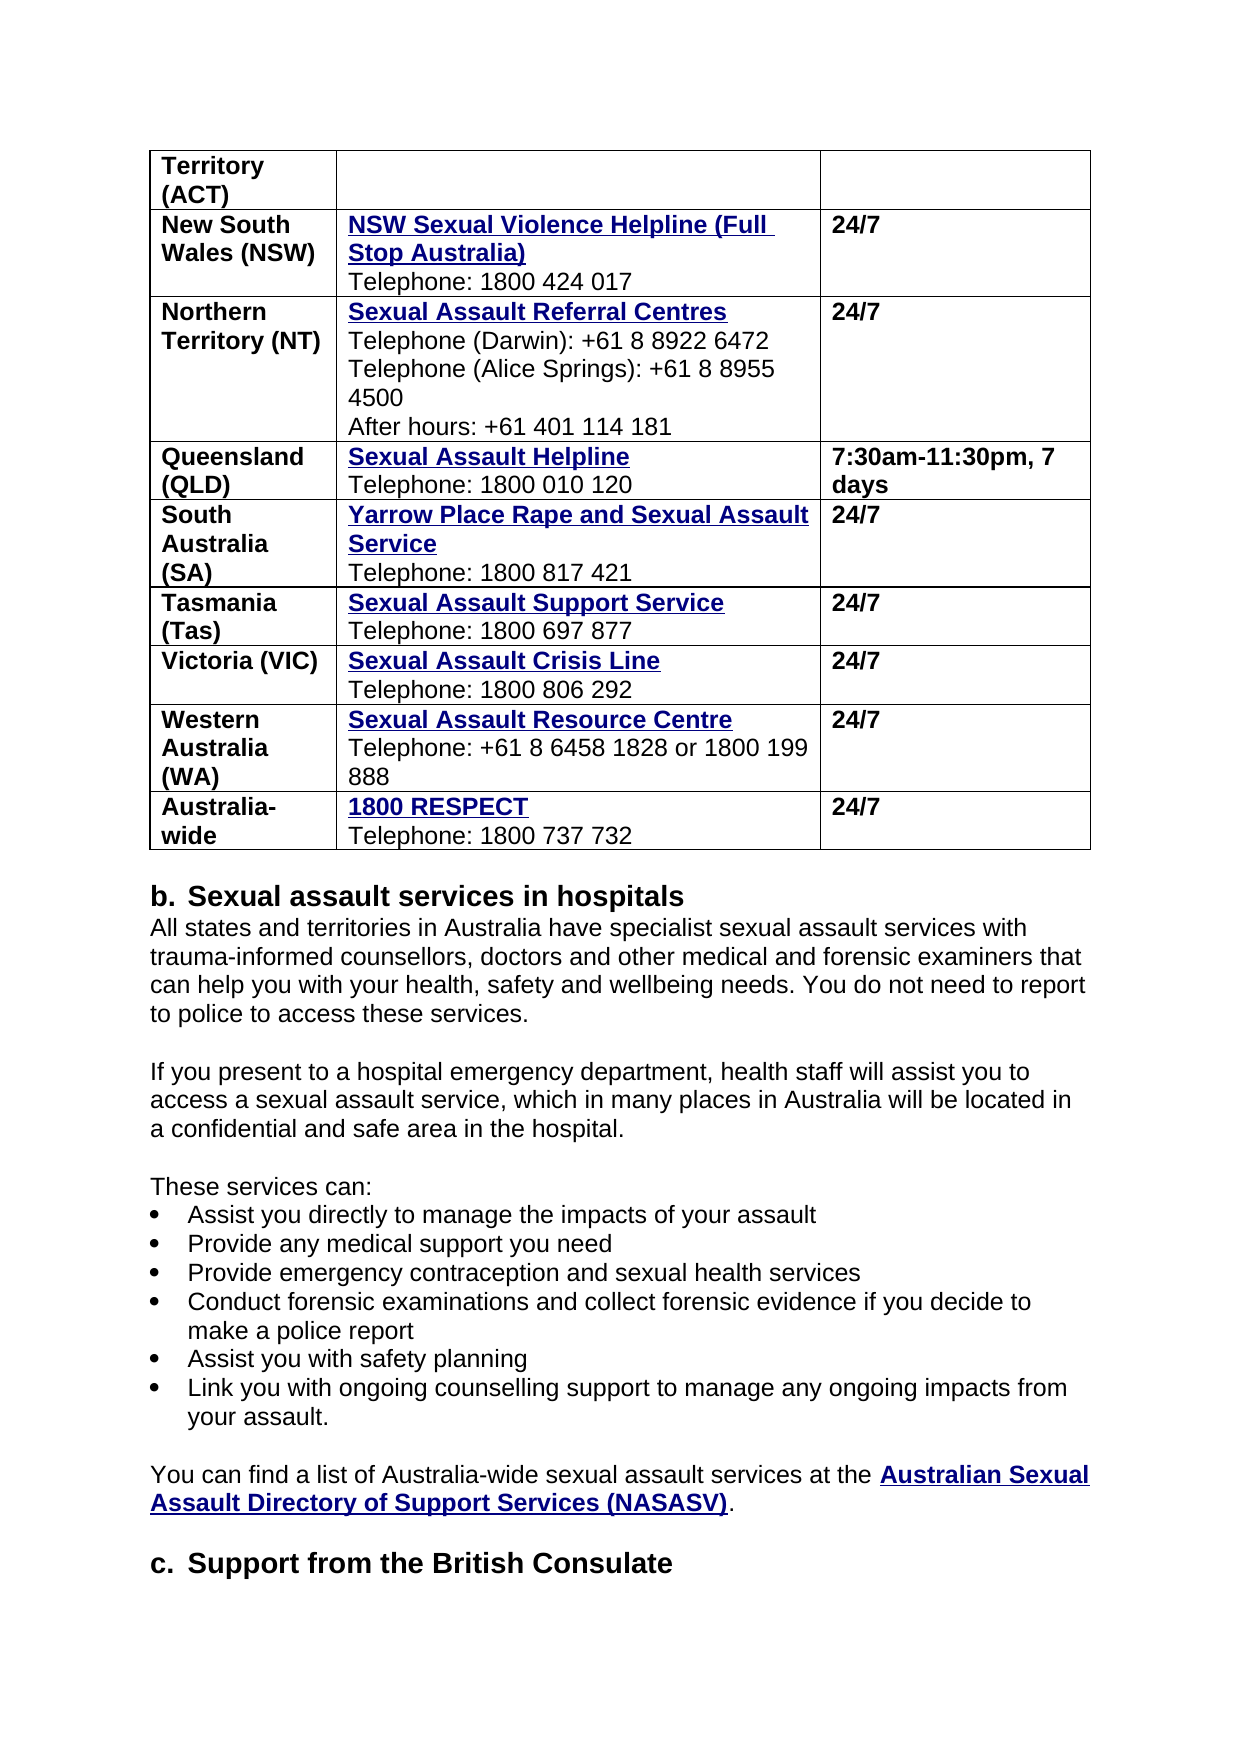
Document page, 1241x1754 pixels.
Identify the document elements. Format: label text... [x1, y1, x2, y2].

table_cell Victoria (VIC) [151, 646, 336, 703]
table_cell Western Australia (WA) [151, 705, 336, 791]
table_cell 24/7 [821, 500, 1090, 586]
table_cell 24/7 [821, 297, 1090, 441]
table_cell NSW Sexual Violence Helpline (Full Stop Australia) Telephone: 1800 424 017 [337, 210, 820, 296]
table_cell New South Wales (NSW) [151, 210, 336, 296]
list Support from the British Consulate [150, 1546, 1090, 1579]
text If you present to a hospital emergency department, health staff will assist you to access a sexual assault service, which in many places in Australia will be located in a confidential and safe area in the hospital. [150, 1056, 1090, 1143]
table_cell 24/7 [821, 588, 1090, 645]
table_cell Australia-wide [151, 792, 336, 849]
table_cell [337, 151, 820, 208]
table_cell Tasmania (Tas) [151, 588, 336, 645]
text All states and territories in Australia have specialist sexual assault services with trauma-informed counsellors, doctors and other medical and forensic examiners that can help you with your health, safety and wellbeing needs. You do not need to report to police to access these services. [150, 913, 1090, 1028]
table_cell 24/7 [821, 792, 1090, 849]
list Assist you directly to manage the impacts of your assault [150, 1200, 1090, 1229]
table_cell Northern Territory (NT) [151, 297, 336, 441]
table_cell Yarrow Place Rape and Sexual Assault Service Telephone: 1800 817 421 [337, 500, 820, 586]
table_cell 24/7 [821, 705, 1090, 791]
table_cell Queensland (QLD) [151, 442, 336, 499]
table_cell 1800 RESPECT Telephone: 1800 737 732 [337, 792, 820, 849]
list Provide emergency contraception and sexual health services [150, 1258, 1090, 1287]
list Sexual assault services in hospitals [150, 879, 1090, 913]
table_cell Sexual Assault Helpline Telephone: 1800 010 120 [337, 442, 820, 499]
table_cell 7:30am-11:30pm, 7 days [821, 442, 1090, 499]
table_cell Sexual Assault Resource Centre Telephone: +61 8 6458 1828 or 1800 199 888 [337, 705, 820, 791]
table_cell Sexual Assault Referral Centres Telephone (Darwin): +61 8 8922 6472 Telephone (Alice Springs): +61 8 8955 4500 After hours: +61 401 114 181 [337, 297, 820, 441]
list Assist you with safety planning [150, 1344, 1090, 1373]
table_cell South Australia (SA) [151, 500, 336, 586]
table_cell Sexual Assault Crisis Line Telephone: 1800 806 292 [337, 646, 820, 703]
list Conduct forensic examinations and collect forensic evidence if you decide to make a police report [150, 1287, 1090, 1344]
text These services can: [150, 1171, 1090, 1200]
table_cell Territory (ACT) [151, 151, 336, 208]
table_cell 24/7 [821, 646, 1090, 703]
table_cell Sexual Assault Support Service Telephone: 1800 697 877 [337, 588, 820, 645]
table_cell [821, 151, 1090, 208]
list Link you with ongoing counselling support to manage any ongoing impacts from your assault. [150, 1373, 1090, 1431]
table_cell 24/7 [821, 210, 1090, 296]
text You can find a list of Australia-wide sexual assault services at the Australian Sexual Assault Directory of Support Services (NASASV). [150, 1459, 1090, 1517]
list Provide any medical support you need [150, 1229, 1090, 1258]
